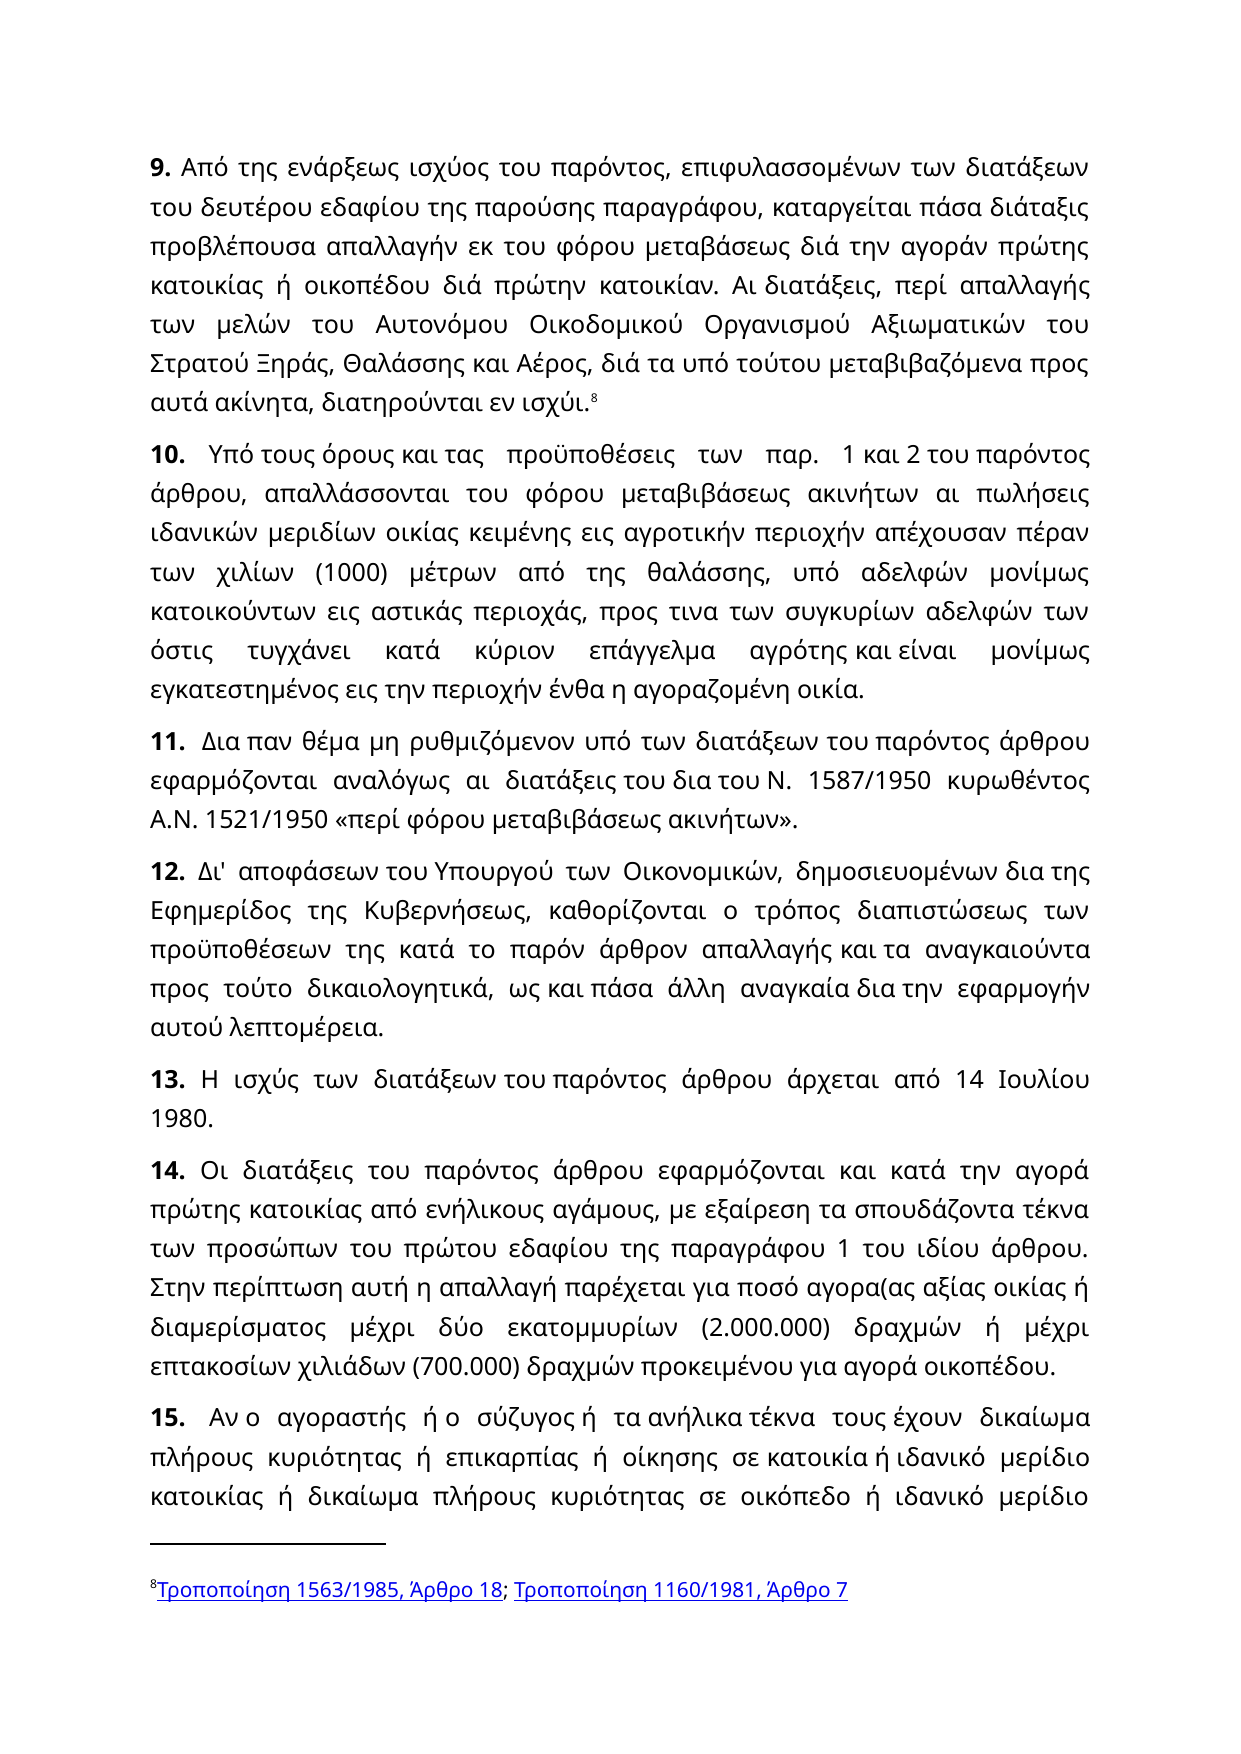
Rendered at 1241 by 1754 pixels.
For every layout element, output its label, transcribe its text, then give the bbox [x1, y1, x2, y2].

text 12. Δι' αποφάσεων του Υπουργού των Οικονομικών, δημοσιευομένων δια της Εφημερίδος της Κυβερνήσεως, καθορίζονται ο τρόπος διαπιστώσεως των προϋποθέσεων της κατά το παρόν άρθρον απαλλαγής και τα αναγκαιούντα προς τούτο δικαιολογητικά, ως και πάσα άλλη αναγκαία δια την εφαρμογήν αυτού λεπτομέρεια. [150, 853, 1090, 1044]
text Τροποποίηση 1563/1985, Άρθρο 18; Τροποποίηση 1160/1981, Άρθρο 7 [150, 1576, 1090, 1604]
text 15. Αν ο αγοραστής ή ο σύζυγος ή τα ανήλικα τέκνα τους έχουν δικαίωμα πλήρους κυριότητας ή επικαρπίας ή οίκησης σε κατοικία ή ιδανικό μερίδιο κατοικίας ή δικαίωμα πλήρους κυριότητας σε οικόπεδο ή ιδανικό μερίδιο [150, 1400, 1090, 1512]
text 14. Οι διατάξεις του παρόντος άρθρου εφαρμόζονται και κατά την αγορά πρώτης κατοικίας από ενήλικους αγάμους, με εξαίρεση τα σπουδάζοντα τέκνα των προσώπων του πρώτου εδαφίου της παραγράφου 1 του ιδίου άρθρου. Στην περίπτωση αυτή η απαλλαγή παρέχεται για ποσό αγορα(ας αξίας οικίας ή διαμερίσματος μέχρι δύο εκατομμυρίων (2.000.000) δραχμών ή μέχρι επτακοσίων χιλιάδων (700.000) δραχμών προκειμένου για αγορά οικοπέδου. [150, 1152, 1090, 1382]
text 11. Δια παν θέμα μη ρυθμιζόμενον υπό των διατάξεων του παρόντος άρθρου εφαρμόζονται αναλόγως αι διατάξεις του δια του Ν. 1587/1950 κυρωθέντος Α.Ν. 1521/1950 «περί φόρου μεταβιβάσεως ακινήτων». [150, 723, 1090, 836]
text 13. Η ισχύς των διατάξεων του παρόντος άρθρου άρχεται από 14 Ιουλίου 1980. [150, 1062, 1090, 1135]
text 9. Από της ενάρξεως ισχύος του παρόντος, επιφυλασσομένων των διατάξεων του δευτέρου εδαφίου της παρούσης παραγράφου, καταργείται πάσα διάταξις προβλέπουσα απαλλαγήν εκ του φόρου μεταβάσεως διά την αγοράν πρώτης κατοικίας ή οικοπέδου διά πρώτην κατοικίαν. Αι διατάξεις, περί απαλλαγής των μελών του Αυτονόμου Οικοδομικού Οργανισμού Αξιωματικών του Στρατού Ξηράς, Θαλάσσης και Αέρος, διά τα υπό τούτου μεταβιβαζόμενα προς αυτά ακίνητα, διατηρούνται εν ισχύι. [150, 150, 1090, 419]
text 10. Υπό τους όρους και τας προϋποθέσεις των παρ. 1 και 2 του παρόντος άρθρου, απαλλάσσονται του φόρου μεταβιβάσεως ακινήτων αι πωλήσεις ιδανικών μεριδίων οικίας κειμένης εις αγροτικήν περιοχήν απέχουσαν πέραν των χιλίων (1000) μέτρων από της θαλάσσης, υπό αδελφών μονίμως κατοικούντων εις αστικάς περιοχάς, προς τινα των συγκυρίων αδελφών των όστις τυγχάνει κατά κύριον επάγγελμα αγρότης και είναι μονίμως εγκατεστημένος εις την περιοχήν ένθα η αγοραζομένη οικία. [150, 437, 1090, 706]
